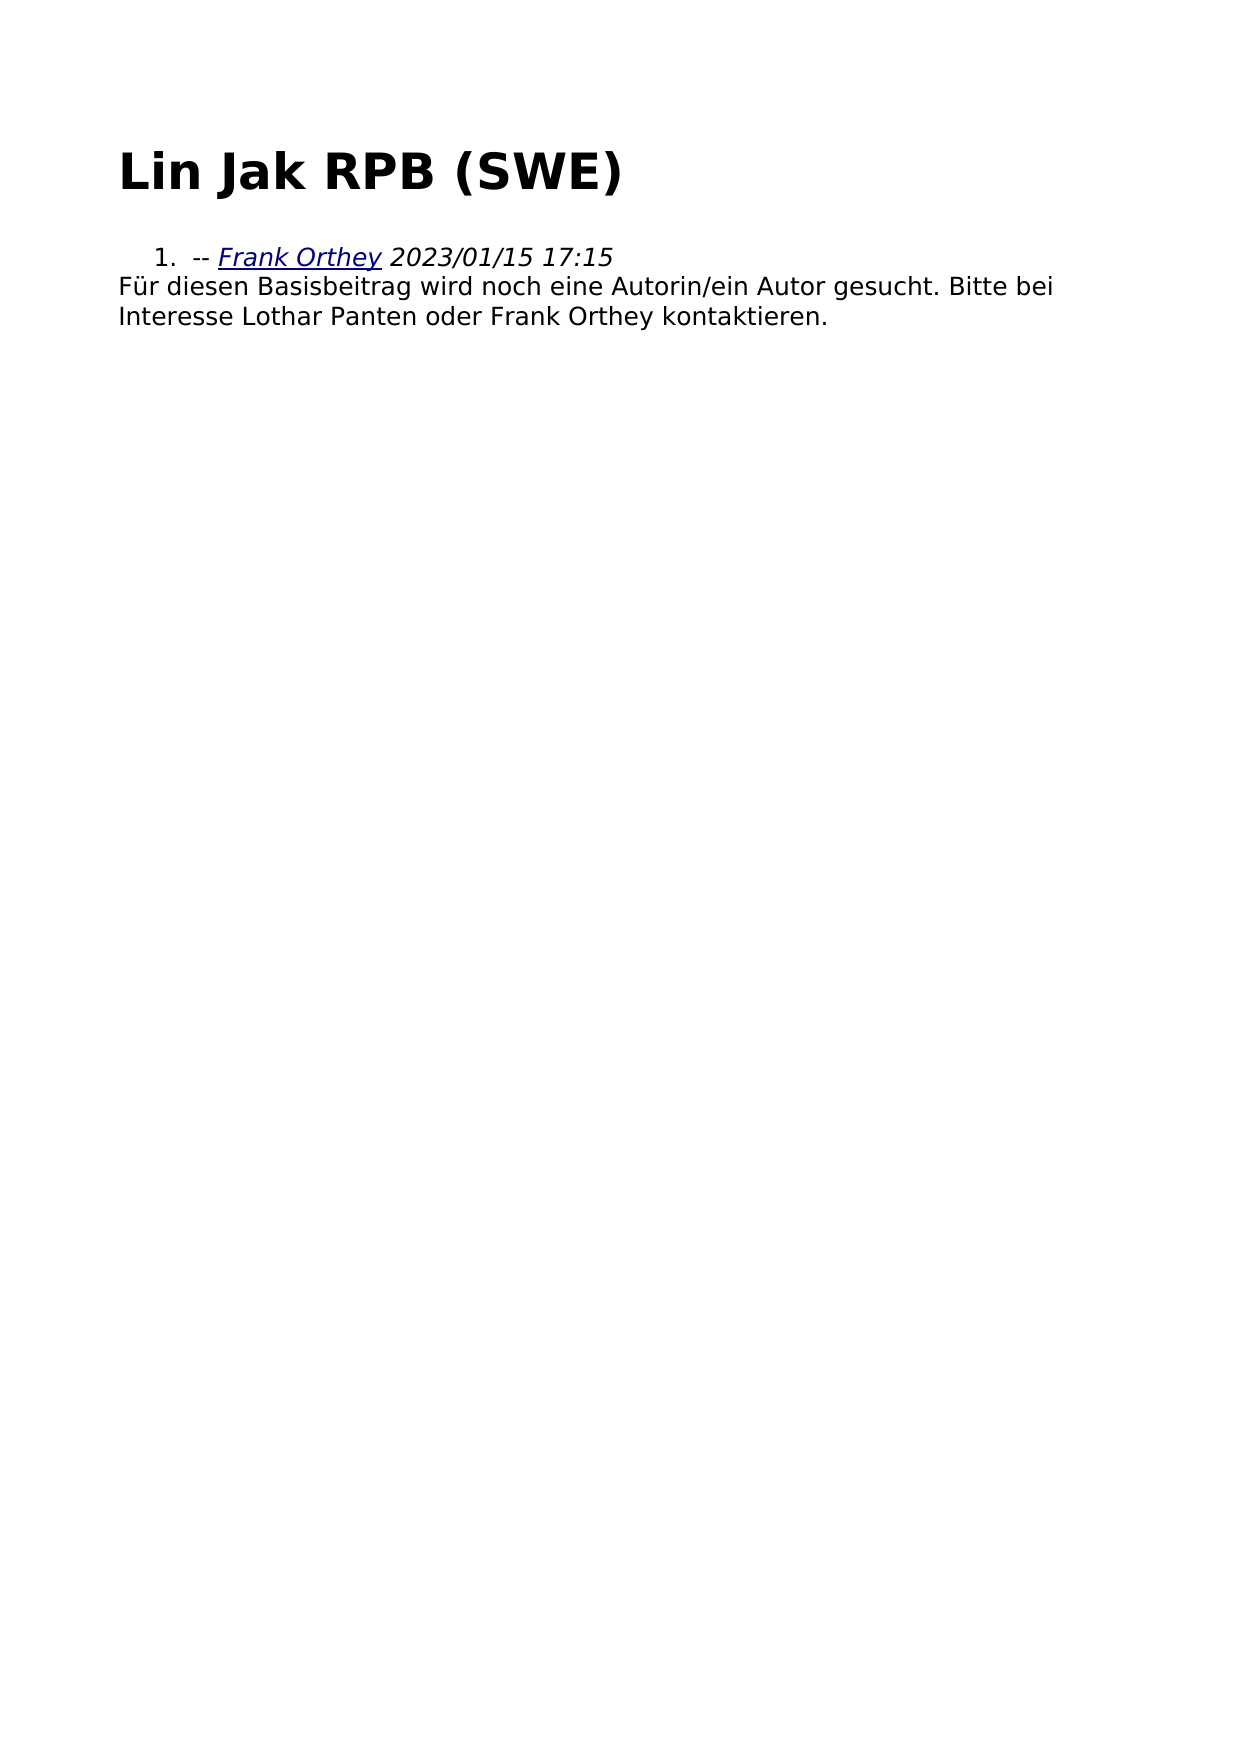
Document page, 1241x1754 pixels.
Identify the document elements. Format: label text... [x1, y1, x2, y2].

subtitle Lin Jak RPB (SWE) [118, 143, 1122, 201]
text Für diesen Basisbeitrag wird noch eine Autorin/ein Autor gesucht. Bitte bei Interesse Lothar Panten oder Frank Orthey kontaktieren. [118, 272, 1122, 331]
list -- Frank Orthey 2023/01/15 17:15 [177, 243, 1122, 272]
